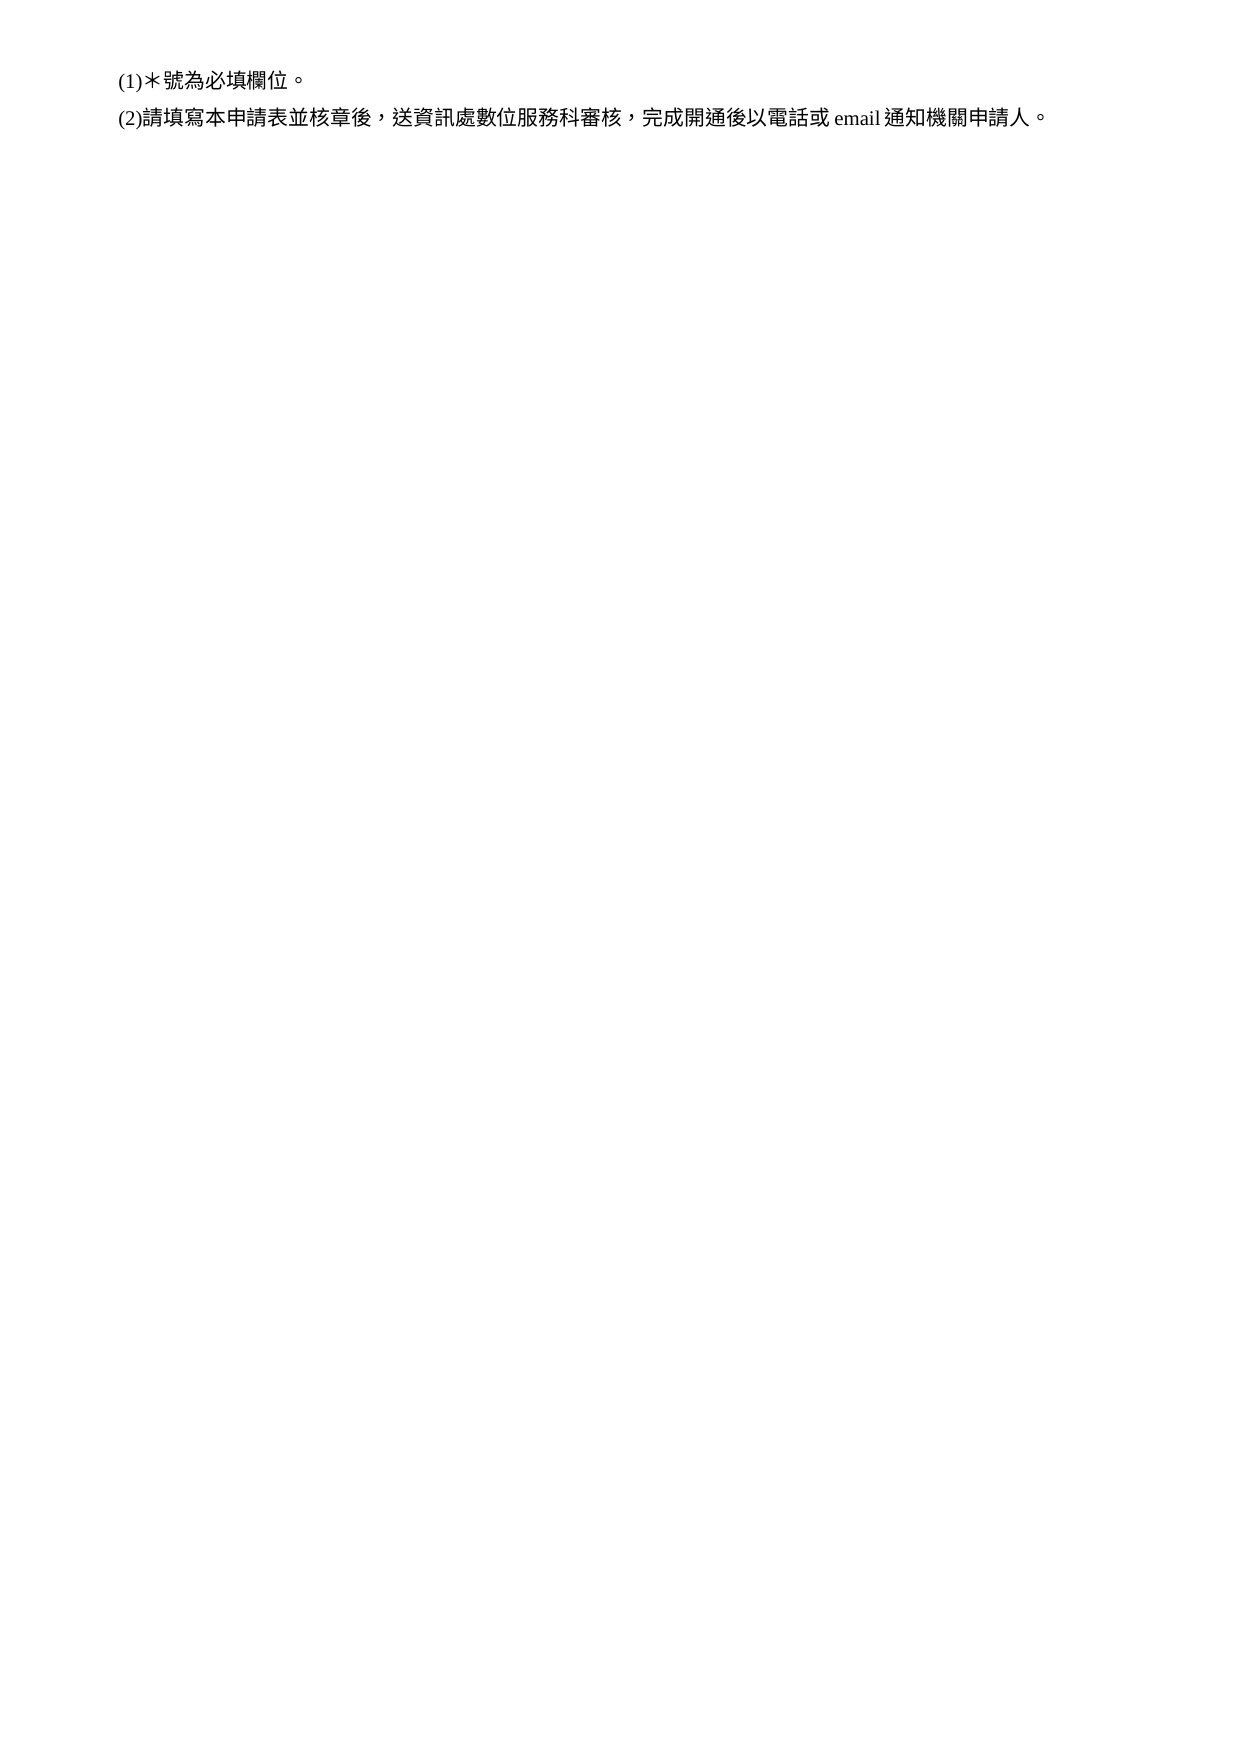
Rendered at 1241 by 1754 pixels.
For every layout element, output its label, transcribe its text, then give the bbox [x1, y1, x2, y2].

text (2)請填寫本申請表並核章後，送資訊處數位服務科審核，完成開通後以電話或email通知機關申請人。 [118, 98, 1122, 135]
text (1)＊號為必填欄位。 [118, 60, 1122, 98]
